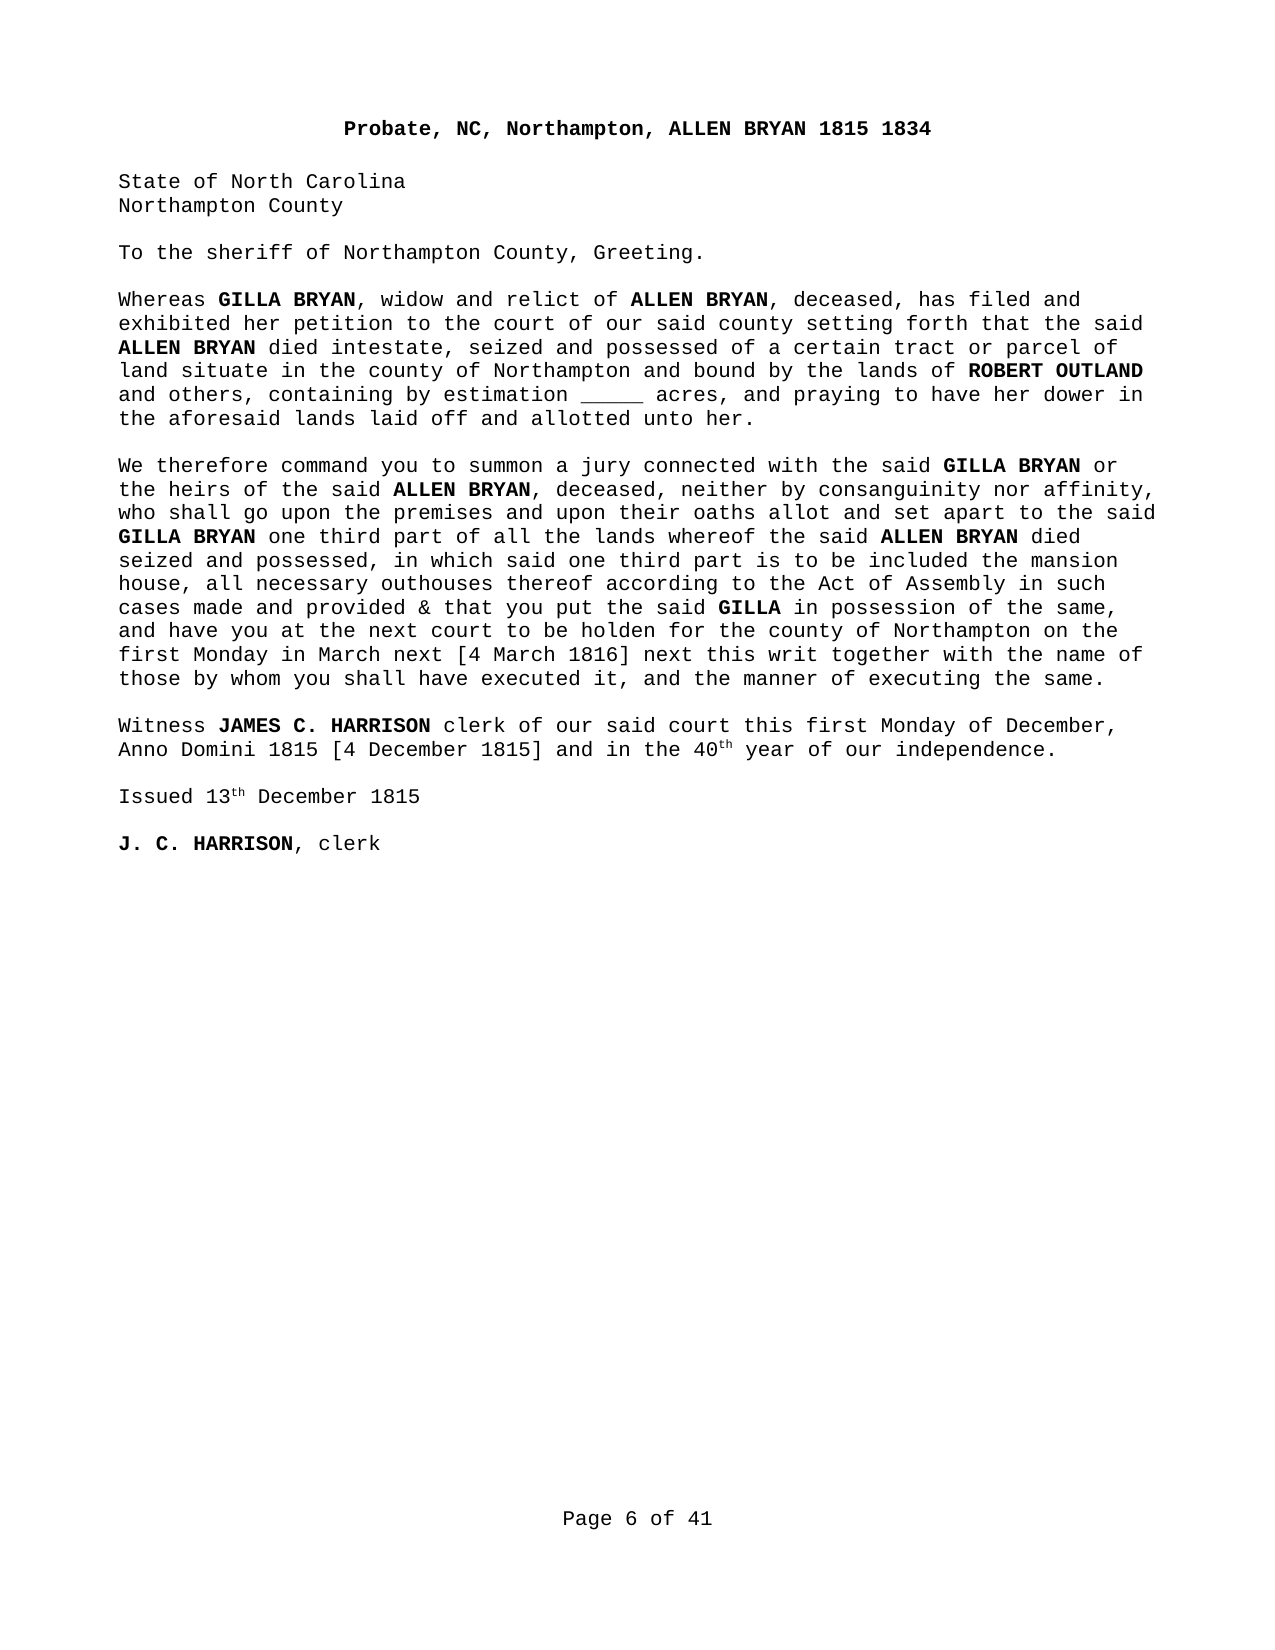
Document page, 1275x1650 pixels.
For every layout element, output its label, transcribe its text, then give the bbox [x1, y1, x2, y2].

text J. C. HARRISON, clerk [118, 833, 1157, 857]
text To the sheriff of Northampton County, Greeting. [118, 242, 1157, 266]
text We therefore command you to summon a jury connected with the said Gilla Bryan or the heirs of the said Allen Bryan, deceased, neither by consanguinity nor affinity, who shall go upon the premises and upon their oaths allot and set apart to the said Gilla Bryan one third part of all the lands whereof the said Allen Bryan died seized and possessed, in which said one third part is to be included the mansion house, all necessary outhouses thereof according to the Act of Assembly in such cases made and provided & that you put the said Gilla in possession of the same, and have you at the next court to be holden for the county of Northampton on the first Monday in March next [4 March 1816] next this writ together with the name of those by whom you shall have executed it, and the manner of executing the same. [118, 455, 1157, 691]
text Whereas Gilla Bryan, widow and relict of Allen Bryan, deceased, has filed and exhibited her petition to the court of our said county setting forth that the said Allen Bryan died intestate, seized and possessed of a certain tract or parcel of land situate in the county of Northampton and bound by the lands of ROBERT OUTLAND and others, containing by estimation _____ acres, and praying to have her dower in the aforesaid lands laid off and allotted unto her. [118, 289, 1157, 431]
text Witness JAMES C. HARRISON clerk of our said court this first Monday of December, Anno Domini 1815 [4 December 1815] and in the 40th year of our independence. [118, 715, 1157, 762]
text State of North Carolina [118, 171, 1157, 195]
text Issued 13th December 1815 [118, 786, 1157, 810]
text Northampton County [118, 195, 1157, 218]
